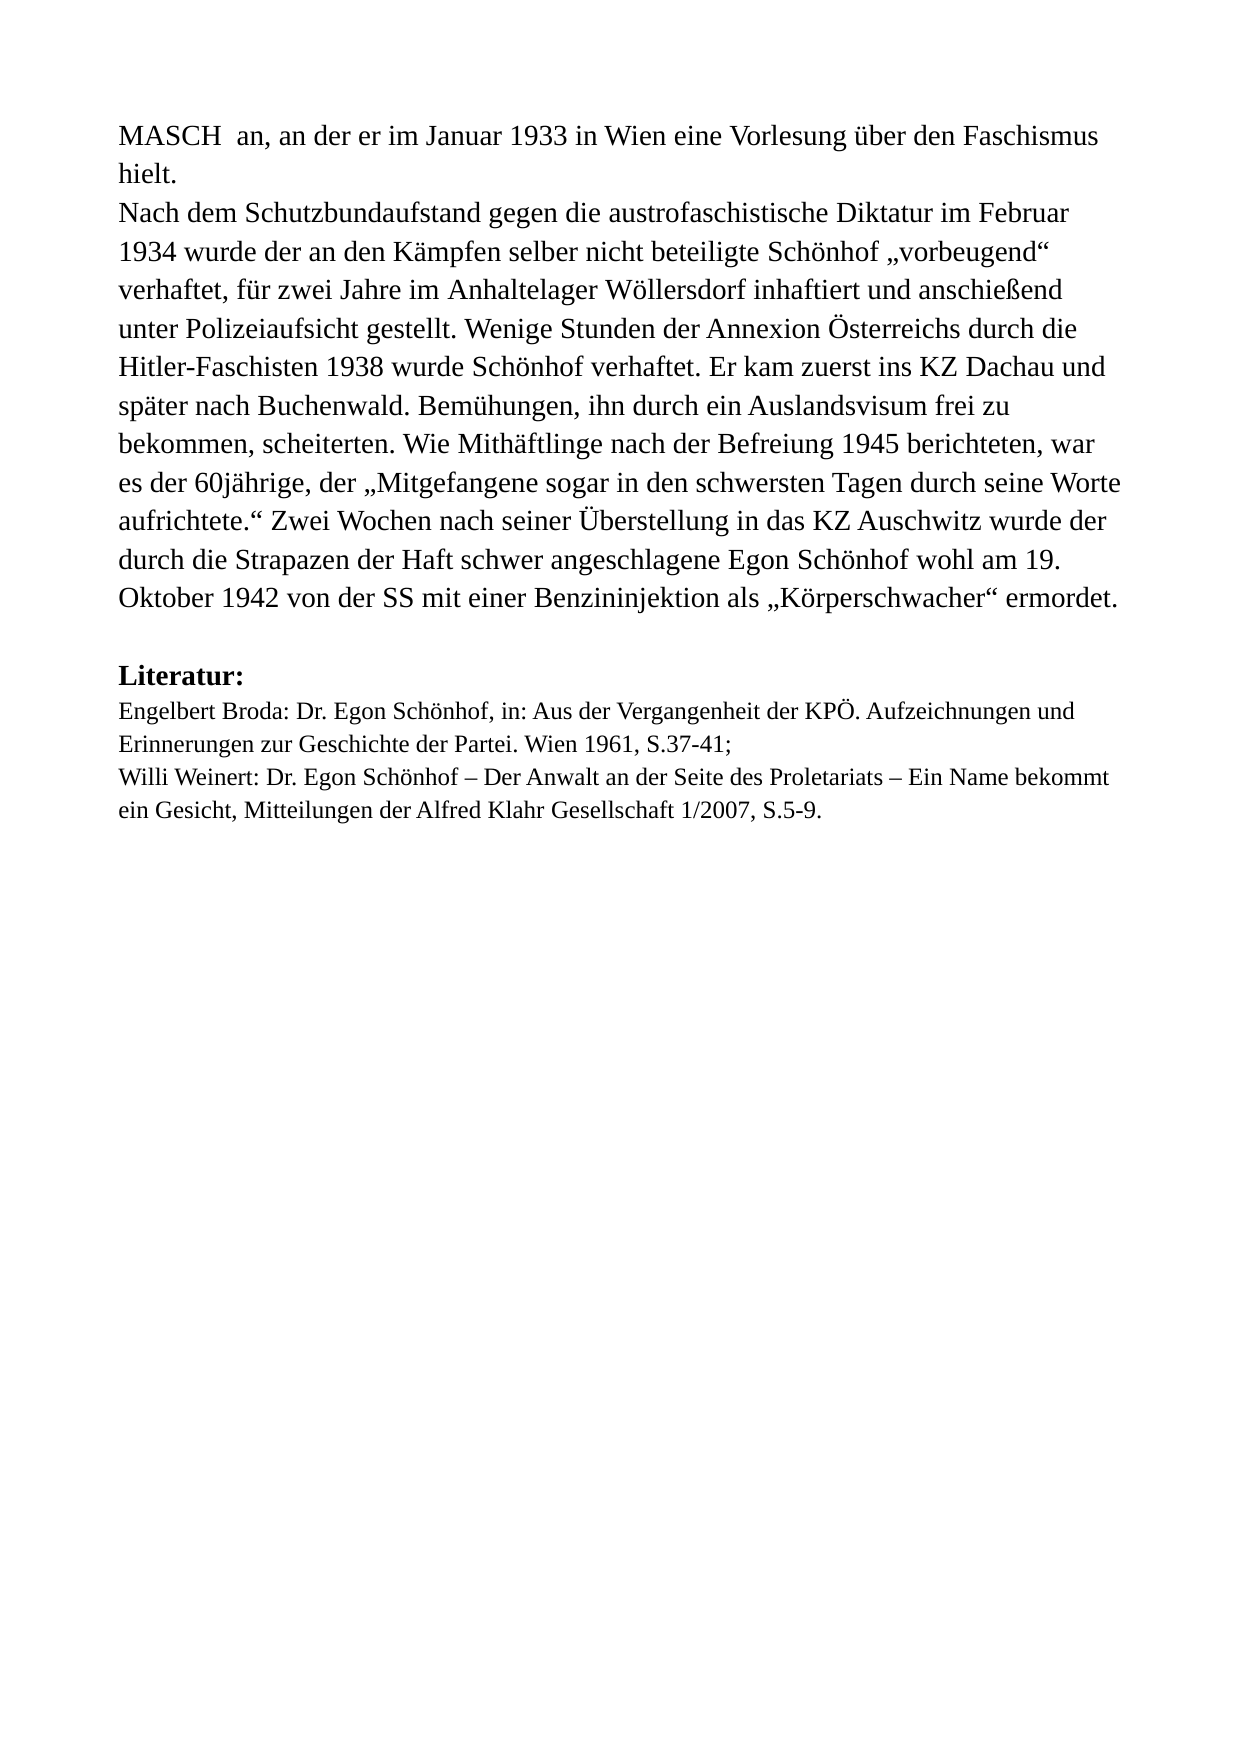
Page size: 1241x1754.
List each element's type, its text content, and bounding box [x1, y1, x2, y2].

text Literatur: [118, 658, 1122, 691]
text Engelbert Broda: Dr. Egon Schönhof, in: Aus der Vergangenheit der KPÖ. Aufzeichnungen und Erinnerungen zur Geschichte der Partei. Wien 1961, S.37-41; [118, 696, 1122, 758]
text MASCH an, an der er im Januar 1933 in Wien eine Vorlesung über den Faschismus hielt. [118, 118, 1122, 190]
text Nach dem Schutzbundaufstand gegen die austrofaschistische Diktatur im Februar 1934 wurde der an den Kämpfen selber nicht beteiligte Schönhof „vorbeugend“ verhaftet, für zwei Jahre im Anhaltelager Wöllersdorf inhaftiert und anschießend unter Polizeiaufsicht gestellt. Wenige Stunden der Annexion Österreichs durch die Hitler-Faschisten 1938 wurde Schönhof verhaftet. Er kam zuerst ins KZ Dachau und später nach Buchenwald. Bemühungen, ihn durch ein Auslandsvisum frei zu bekommen, scheiterten. Wie Mithäftlinge nach der Befreiung 1945 berichteten, war es der 60jährige, der „Mitgefangene sogar in den schwersten Tagen durch seine Worte aufrichtete.“ Zwei Wochen nach seiner Überstellung in das KZ Auschwitz wurde der durch die Strapazen der Haft schwer angeschlagene Egon Schönhof wohl am 19. Oktober 1942 von der SS mit einer Benzininjektion als „Körperschwacher“ ermordet. [118, 195, 1122, 614]
text Willi Weinert: Dr. Egon Schönhof – Der Anwalt an der Seite des Proletariats – Ein Name bekommt ein Gesicht, Mitteilungen der Alfred Klahr Gesellschaft 1/2007, S.5-9. [118, 762, 1122, 824]
